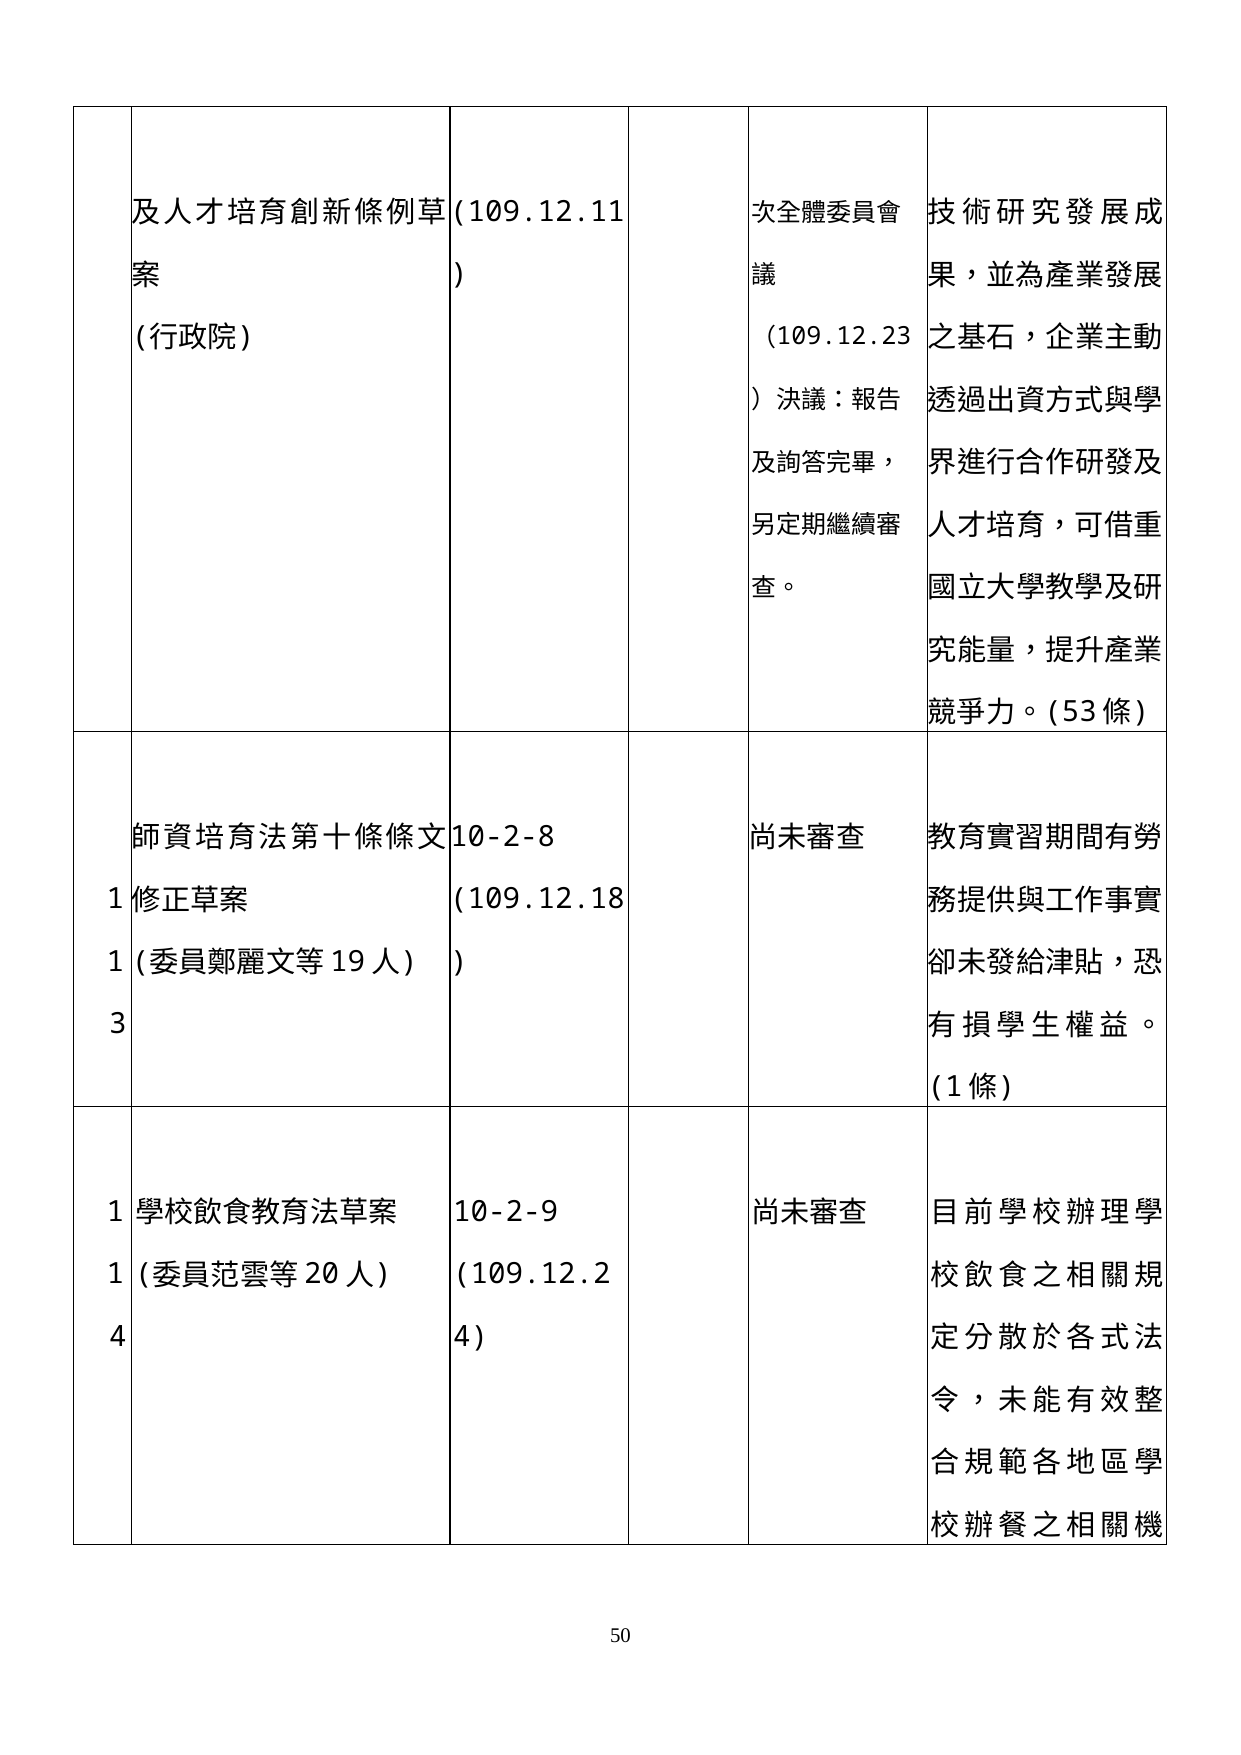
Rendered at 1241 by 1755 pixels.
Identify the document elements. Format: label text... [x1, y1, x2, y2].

table_cell 教育實習期間有勞務提供與工作事實卻未發給津貼，恐有損學生權益。(1條) [928, 732, 1166, 1106]
table_cell 10-2-9 (109.12.24) [451, 1107, 628, 1543]
table_cell [74, 1107, 131, 1543]
table_cell [629, 732, 748, 1106]
table_cell [629, 1107, 748, 1543]
table_cell 目前學校辦理學校飲食之相關規定分散於各式法令，未能有效整合規範各地區學校辦餐之相關機 [928, 1107, 1166, 1543]
table_cell 學校飲食教育法草案 (委員范雲等20人) [132, 1107, 449, 1543]
table_cell [74, 107, 131, 731]
table_cell (109.12.11) [451, 107, 628, 731]
table_cell [74, 732, 131, 1106]
table_cell 技術研究發展成果，並為產業發展之基石，企業主動透過出資方式與學界進行合作研發及人才培育，可借重國立大學教學及研究能量，提升產業競爭力。(53條) [928, 107, 1166, 731]
table_cell 次全體委員會議（109.12.23）決議：報告及詢答完畢，另定期繼續審查。 [749, 107, 927, 731]
table_cell 尚未審查 [749, 732, 927, 1106]
table_cell 及人才培育創新條例草案 (行政院) [132, 107, 449, 731]
table_cell 10-2-8 (109.12.18) [451, 732, 628, 1106]
table_cell 尚未審查 [749, 1107, 927, 1543]
table_cell [629, 107, 748, 731]
table_cell 師資培育法第十條條文修正草案 (委員鄭麗文等19人) [132, 732, 449, 1106]
